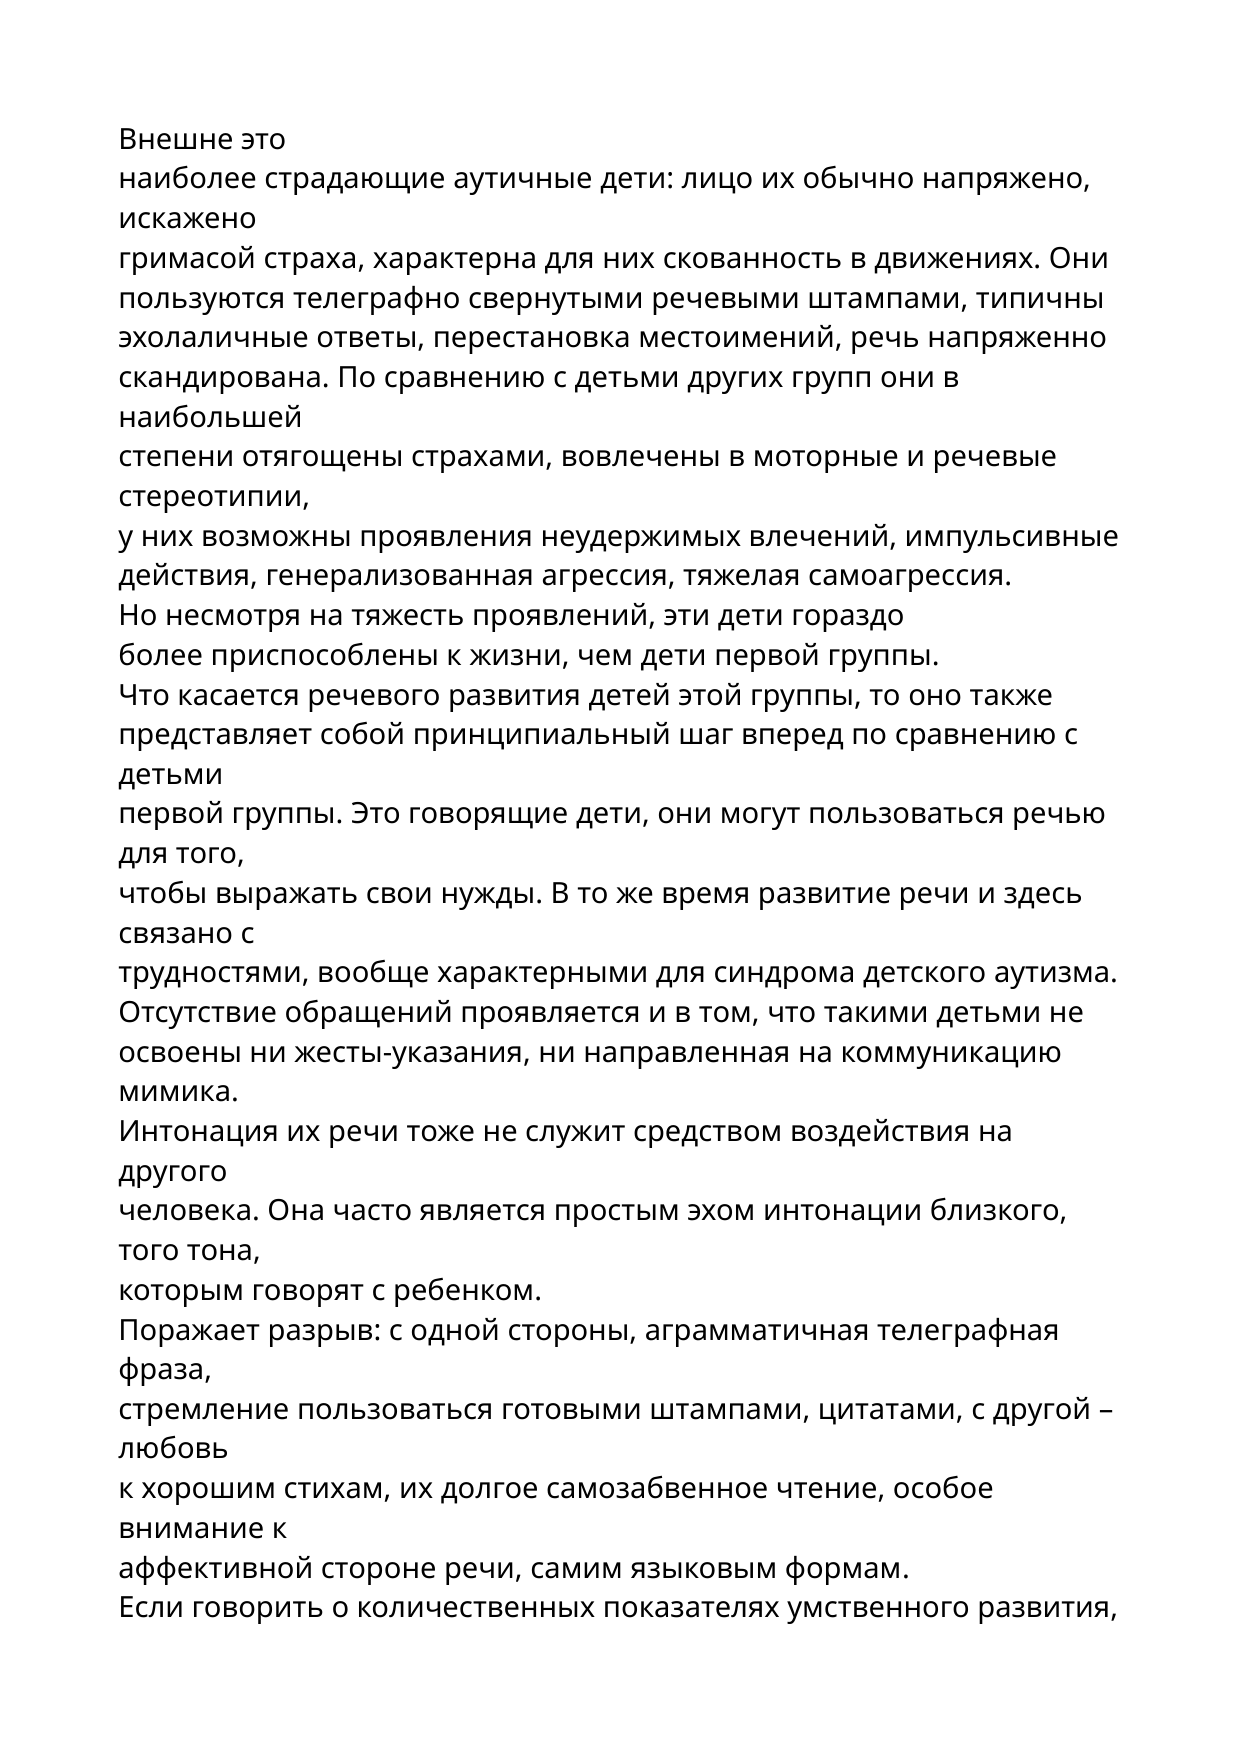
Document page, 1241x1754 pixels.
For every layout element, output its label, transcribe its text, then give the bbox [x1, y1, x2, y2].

text человека. Она часто является простым эхом интонации близкого, того тона, [118, 1190, 1122, 1269]
text у них возможны проявления неудержимых влечений, импульсивные [118, 515, 1122, 555]
text действия, генерализованная агрессия, тяжелая самоагрессия. [118, 555, 1122, 594]
text чтобы выражать свои нужды. В то же время развитие речи и здесь связано с [118, 872, 1122, 952]
text гримасой страха, характерна для них скованность в движениях. Они [118, 237, 1122, 277]
text Поражает разрыв: с одной стороны, аграмматичная телеграфная фраза, [118, 1309, 1122, 1388]
text которым говорят с ребенком. [118, 1269, 1122, 1309]
text Интонация их речи тоже не служит средством воздействия на другого [118, 1110, 1122, 1190]
text первой группы. Это говорящие дети, они могут пользоваться речью для того, [118, 793, 1122, 872]
text степени отягощены страхами, вовлечены в моторные и речевые стереотипии, [118, 436, 1122, 515]
text эхолаличные ответы, перестановка местоимений, речь напряженно [118, 317, 1122, 356]
text аффективной стороне речи, самим языковым формам. [118, 1547, 1122, 1587]
text Внешне это [118, 118, 1122, 158]
text более приспособлены к жизни, чем дети первой группы. [118, 634, 1122, 674]
text Но несмотря на тяжесть проявлений, эти дети гораздо [118, 594, 1122, 634]
text пользуются телеграфно свернутыми речевыми штампами, типичны [118, 277, 1122, 317]
text к хорошим стихам, их долгое самозабвенное чтение, особое внимание к [118, 1467, 1122, 1547]
text трудностями, вообще характерными для синдрома детского аутизма. [118, 952, 1122, 991]
text стремление пользоваться готовыми штампами, цитатами, с другой – любовь [118, 1388, 1122, 1467]
text Если говорить о количественных показателях умственного развития, [118, 1587, 1122, 1626]
text наиболее страдающие аутичные дети: лицо их обычно напряжено, искажено [118, 158, 1122, 237]
text освоены ни жесты-указания, ни направленная на коммуникацию мимика. [118, 1031, 1122, 1110]
text Что касается речевого развития детей этой группы, то оно также [118, 674, 1122, 713]
text представляет собой принципиальный шаг вперед по сравнению с детьми [118, 713, 1122, 793]
text скандирована. По сравнению с детьми других групп они в наибольшей [118, 356, 1122, 436]
text Отсутствие обращений проявляется и в том, что такими детьми не [118, 991, 1122, 1031]
